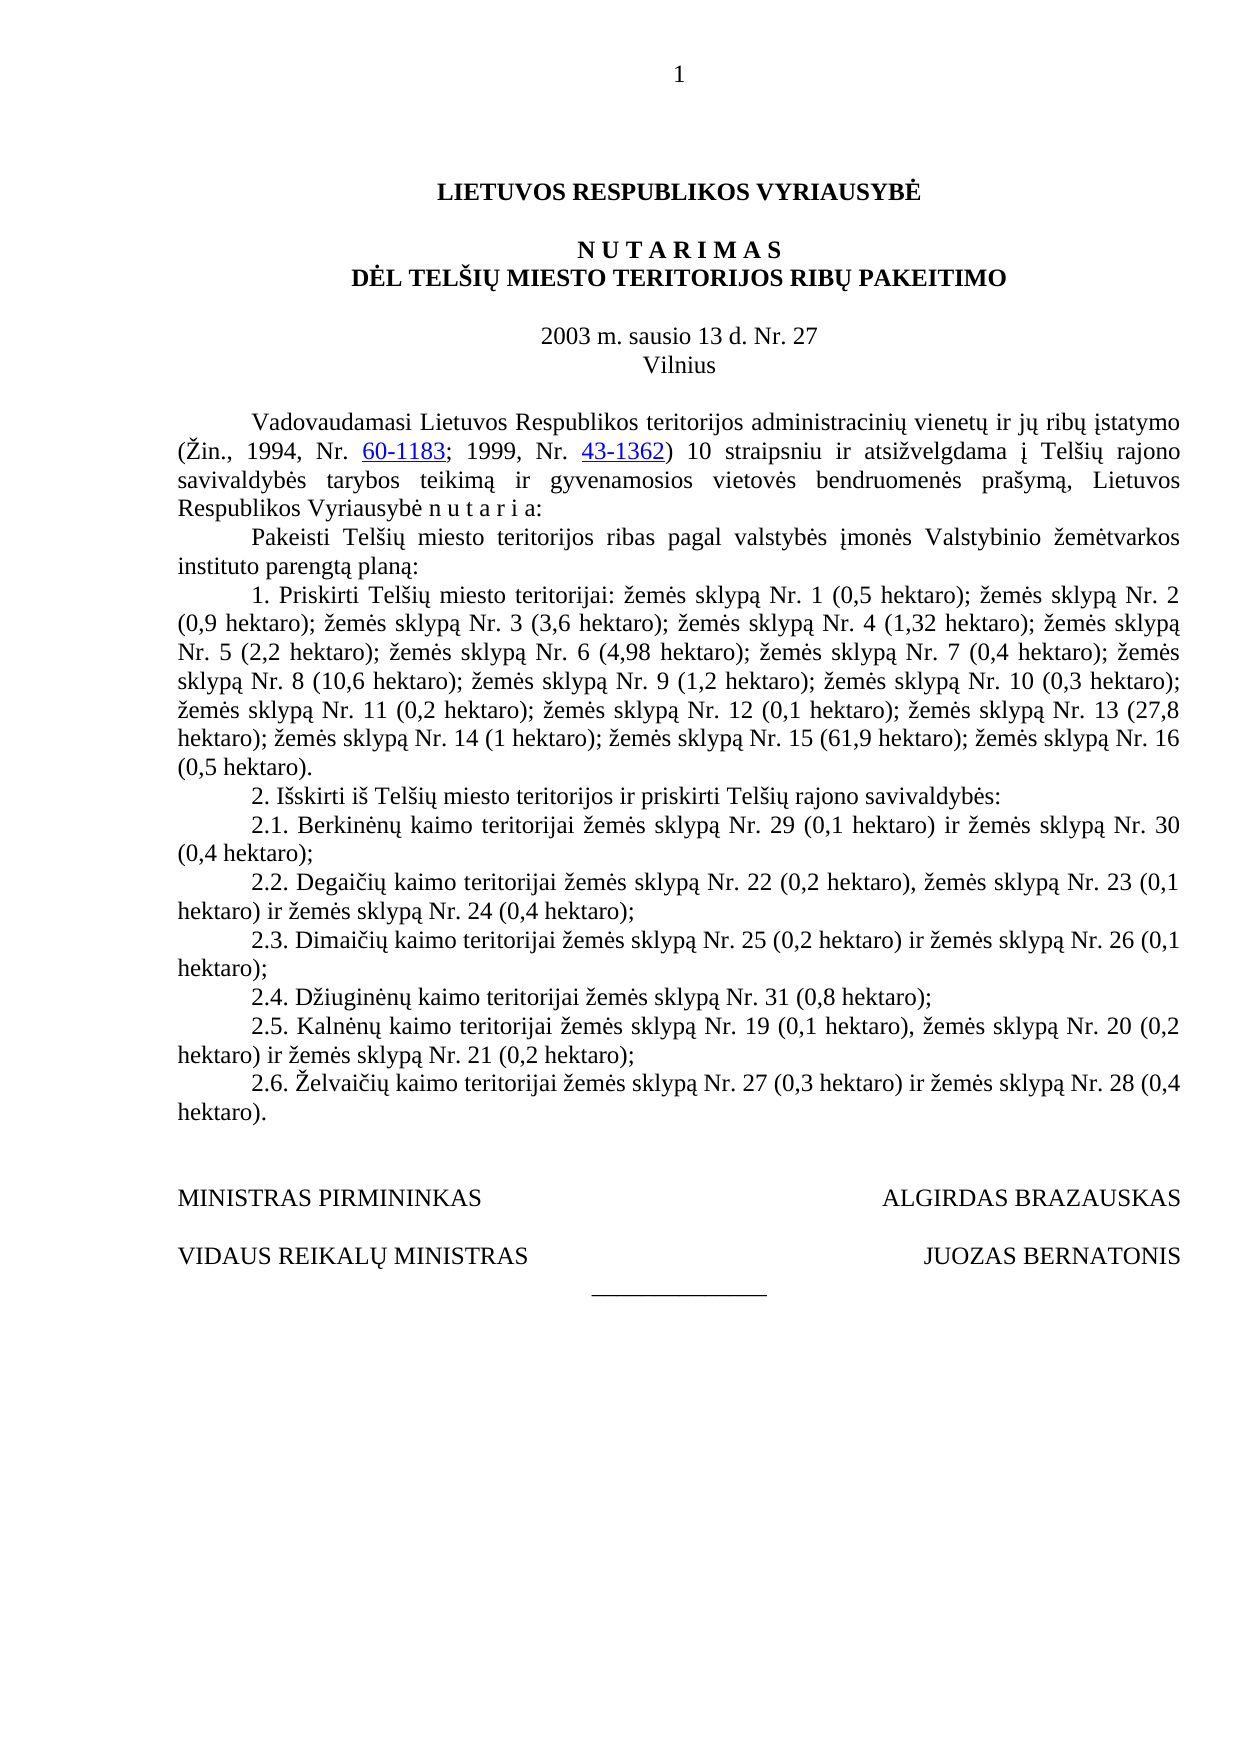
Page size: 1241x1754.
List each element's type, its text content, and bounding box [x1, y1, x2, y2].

text 2.1. Berkinėnų kaimo teritorijai žemės sklypą Nr. 29 (0,1 hektaro) ir žemės sklypą Nr. 30 (0,4 hektaro); [177, 810, 1181, 867]
text N U T A R I M A S [177, 235, 1181, 263]
text 2.4. Džiuginėnų kaimo teritorijai žemės sklypą Nr. 31 (0,8 hektaro); [177, 982, 1181, 1011]
text 2.6. Želvaičių kaimo teritorijai žemės sklypą Nr. 27 (0,3 hektaro) ir žemės sklypą Nr. 28 (0,4 hektaro). [177, 1068, 1181, 1126]
text Vadovaudamasi Lietuvos Respublikos teritorijos administracinių vienetų ir jų ribų įstatymo (Žin., 1994, Nr. 60-1183; 1999, Nr. 43-1362) 10 straipsniu ir atsižvelgdama į Telšių rajono savivaldybės tarybos teikimą ir gyvenamosios vietovės bendruomenės prašymą, Lietuvos Respublikos Vyriausybė nutaria: [177, 407, 1181, 522]
text VIDAUS REIKALŲ MINISTRAS JUOZAS BERNATONIS [177, 1241, 1181, 1270]
text ______________ [177, 1270, 1181, 1298]
text Vilnius [177, 350, 1181, 378]
text 2.3. Dimaičių kaimo teritorijai žemės sklypą Nr. 25 (0,2 hektaro) ir žemės sklypą Nr. 26 (0,1 hektaro); [177, 925, 1181, 982]
text 1. Priskirti Telšių miesto teritorijai: žemės sklypą Nr. 1 (0,5 hektaro); žemės sklypą Nr. 2 (0,9 hektaro); žemės sklypą Nr. 3 (3,6 hektaro); žemės sklypą Nr. 4 (1,32 hektaro); žemės sklypą Nr. 5 (2,2 hektaro); žemės sklypą Nr. 6 (4,98 hektaro); žemės sklypą Nr. 7 (0,4 hektaro); žemės sklypą Nr. 8 (10,6 hektaro); žemės sklypą Nr. 9 (1,2 hektaro); žemės sklypą Nr. 10 (0,3 hektaro); žemės sklypą Nr. 11 (0,2 hektaro); žemės sklypą Nr. 12 (0,1 hektaro); žemės sklypą Nr. 13 (27,8 hektaro); žemės sklypą Nr. 14 (1 hektaro); žemės sklypą Nr. 15 (61,9 hektaro); žemės sklypą Nr. 16 (0,5 hektaro). [177, 580, 1181, 781]
text DĖL TELŠIŲ MIESTO TERITORIJOS RIBŲ PAKEITIMO [177, 263, 1181, 292]
text 2003 m. sausio 13 d. Nr. 27 [177, 321, 1181, 350]
text MINISTRAS PIRMININKAS ALGIRDAS BRAZAUSKAS [177, 1183, 1181, 1212]
text 2.5. Kalnėnų kaimo teritorijai žemės sklypą Nr. 19 (0,1 hektaro), žemės sklypą Nr. 20 (0,2 hektaro) ir žemės sklypą Nr. 21 (0,2 hektaro); [177, 1011, 1181, 1068]
text LIETUVOS RESPUBLIKOS VYRIAUSYBĖ [177, 177, 1181, 206]
text 2.2. Degaičių kaimo teritorijai žemės sklypą Nr. 22 (0,2 hektaro), žemės sklypą Nr. 23 (0,1 hektaro) ir žemės sklypą Nr. 24 (0,4 hektaro); [177, 867, 1181, 925]
text 2. Išskirti iš Telšių miesto teritorijos ir priskirti Telšių rajono savivaldybės: [177, 781, 1181, 810]
text Pakeisti Telšių miesto teritorijos ribas pagal valstybės įmonės Valstybinio žemėtvarkos instituto parengtą planą: [177, 522, 1181, 580]
